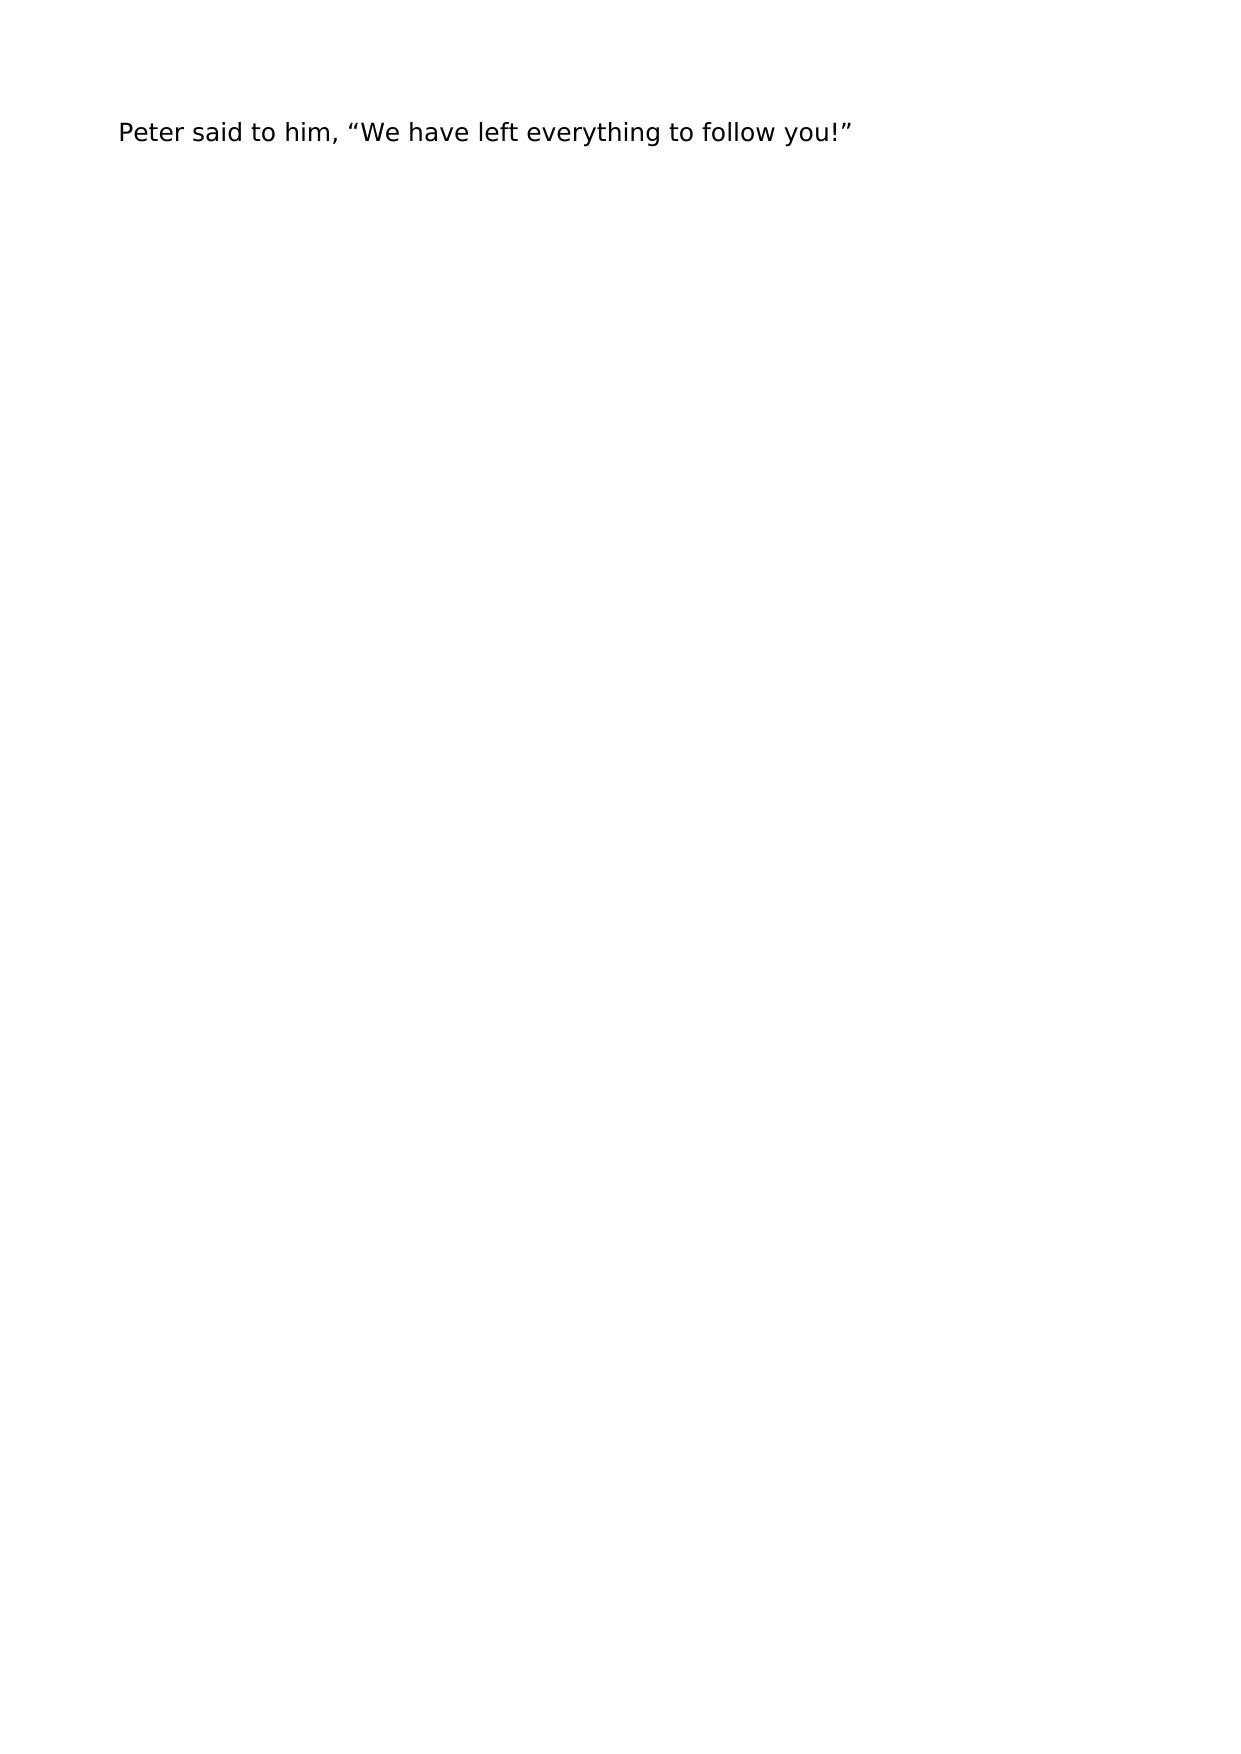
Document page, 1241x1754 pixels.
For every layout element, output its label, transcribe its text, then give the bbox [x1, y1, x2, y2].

text Peter said to him, “We have left everything to follow you!” [118, 118, 1122, 147]
